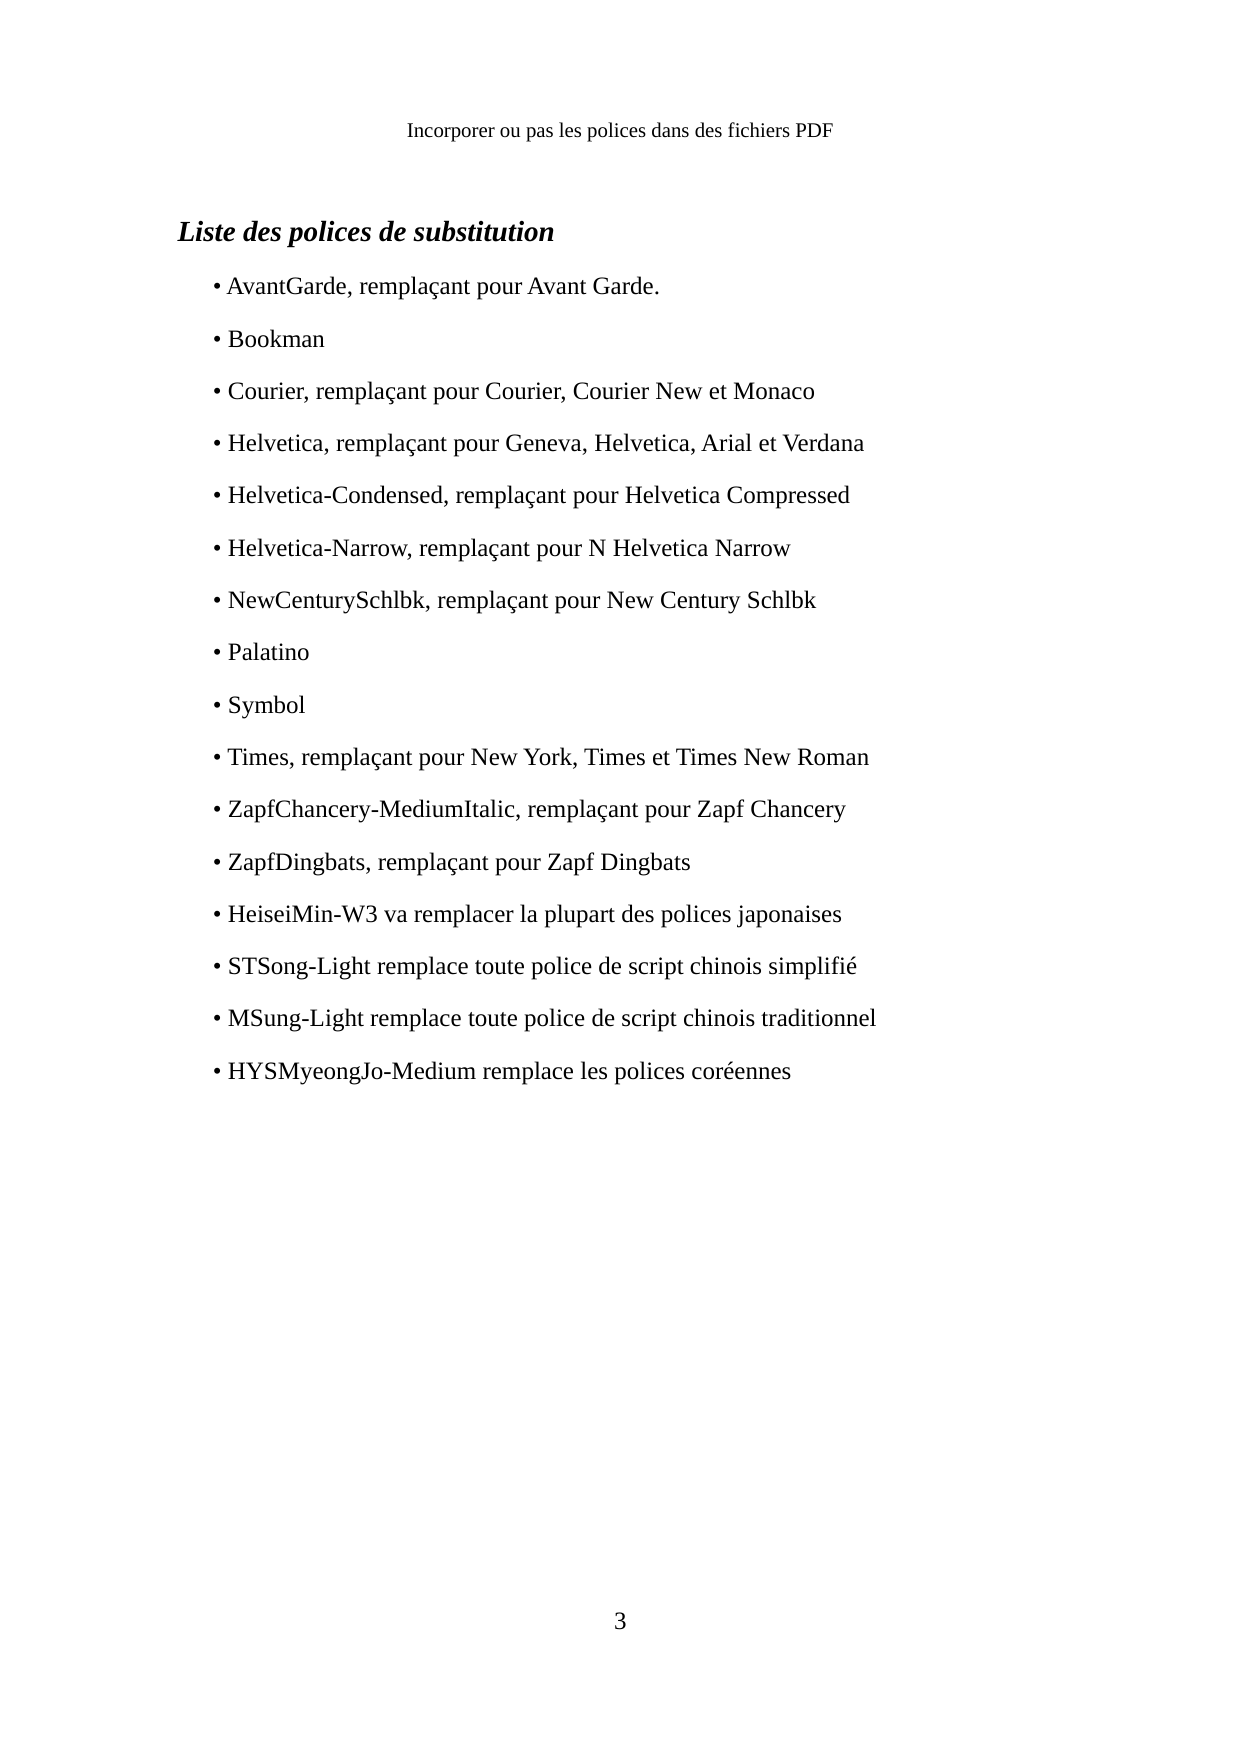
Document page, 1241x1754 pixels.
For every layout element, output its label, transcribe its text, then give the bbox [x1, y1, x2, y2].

text • Helvetica-Condensed, remplaçant pour Helvetica Compressed [177, 481, 1063, 509]
text • HeiseiMin-W3 va remplacer la plupart des polices japonaises [177, 899, 1063, 928]
text • Palatino [177, 637, 1063, 666]
text • Helvetica-Narrow, remplaçant pour N Helvetica Narrow [177, 533, 1063, 562]
text • MSung-Light remplace toute police de script chinois traditionnel [177, 1003, 1063, 1032]
text • ZapfChancery-MediumItalic, remplaçant pour Zapf Chancery [177, 794, 1063, 823]
text • Helvetica, remplaçant pour Geneva, Helvetica, Arial et Verdana [177, 428, 1063, 457]
text • Bookman [177, 324, 1063, 352]
subtitle Liste des polices de substitution [177, 214, 1063, 247]
text • Courier, remplaçant pour Courier, Courier New et Monaco [177, 376, 1063, 405]
text • AvantGarde, remplaçant pour Avant Garde. [177, 271, 1063, 300]
text • Times, remplaçant pour New York, Times et Times New Roman [177, 742, 1063, 771]
text • STSong-Light remplace toute police de script chinois simplifié [177, 951, 1063, 980]
text • NewCenturySchlbk, remplaçant pour New Century Schlbk [177, 585, 1063, 614]
text • ZapfDingbats, remplaçant pour Zapf Dingbats [177, 847, 1063, 875]
text • Symbol [177, 690, 1063, 718]
text • HYSMyeongJo-Medium remplace les polices coréennes [177, 1056, 1063, 1084]
